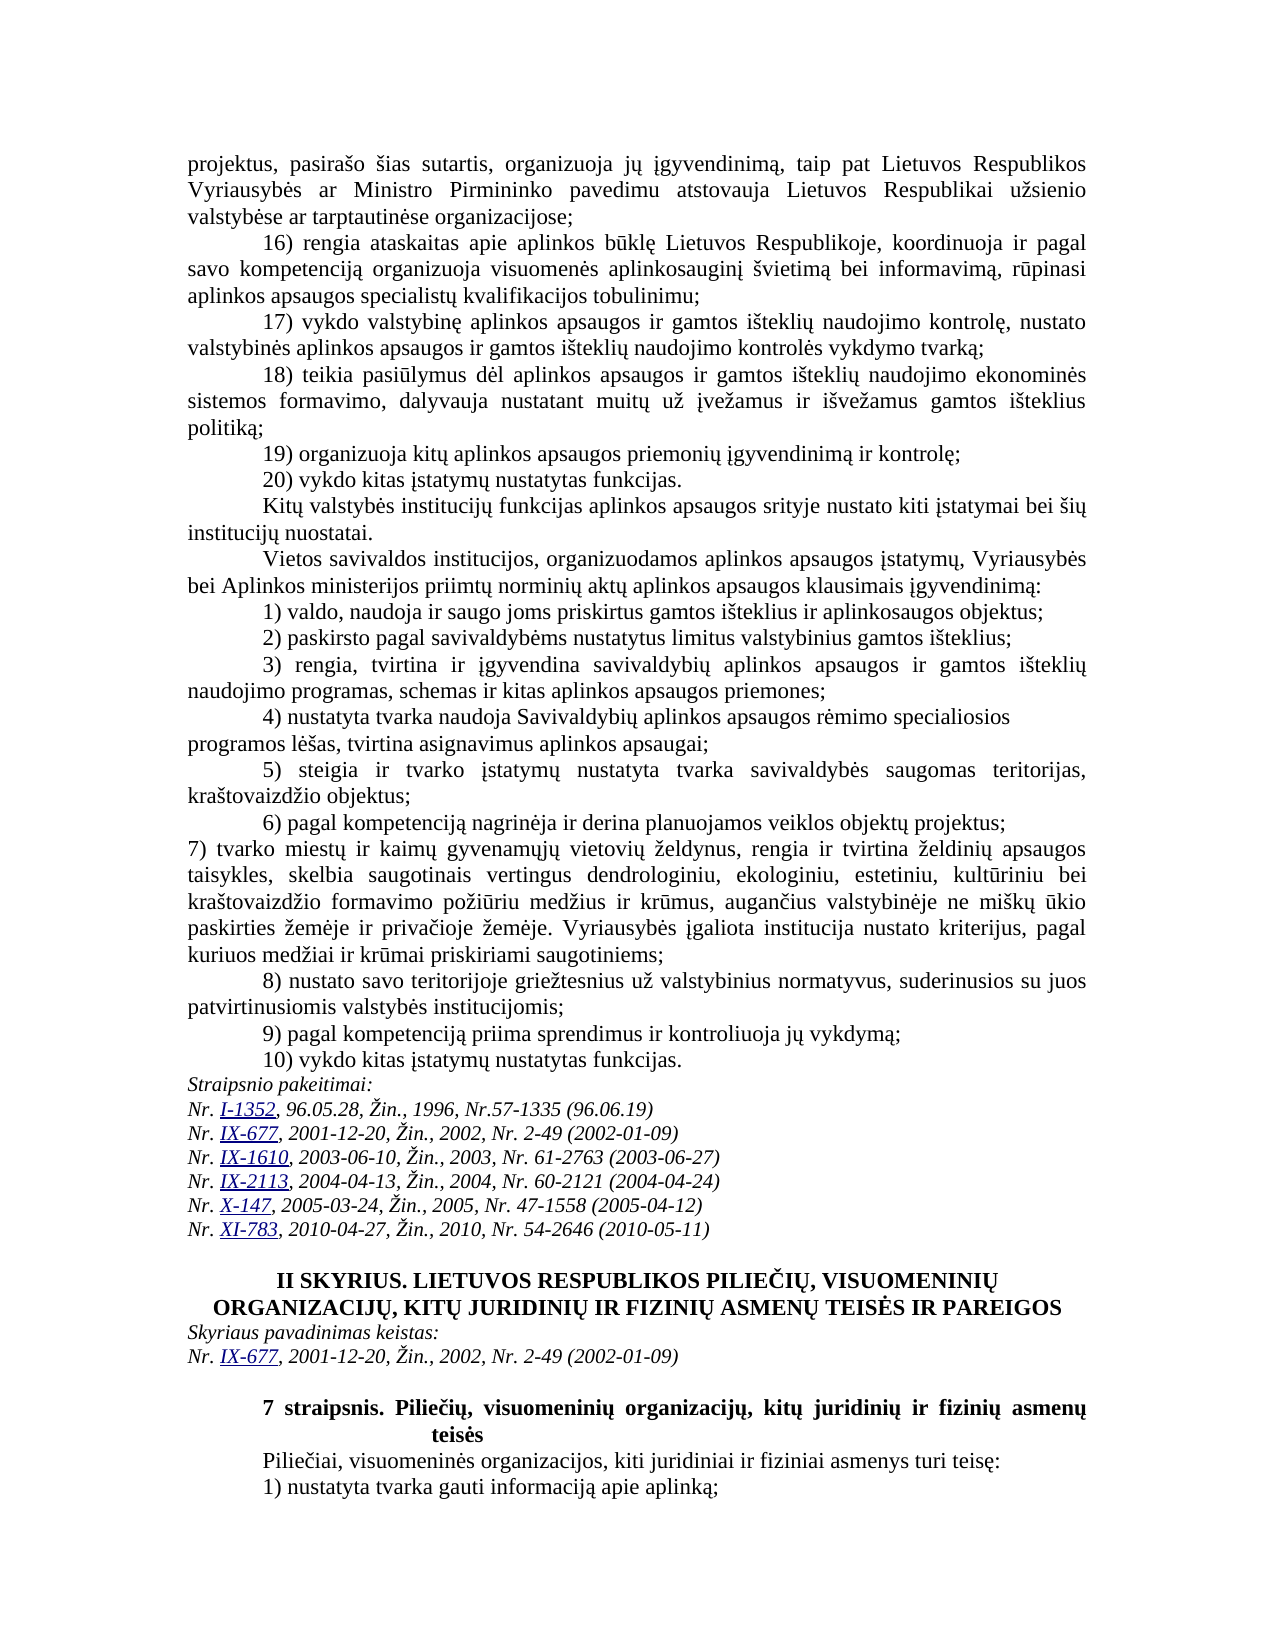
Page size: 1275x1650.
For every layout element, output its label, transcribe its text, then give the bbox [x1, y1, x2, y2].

text 17) vykdo valstybinę aplinkos apsaugos ir gamtos išteklių naudojimo kontrolę, nustato valstybinės aplinkos apsaugos ir gamtos išteklių naudojimo kontrolės vykdymo tvarką; [187, 308, 1087, 361]
text 1) valdo, naudoja ir saugo joms priskirtus gamtos išteklius ir aplinkosaugos objektus; [187, 598, 1087, 624]
text 7) tvarko miestų ir kaimų gyvenamųjų vietovių želdynus, rengia ir tvirtina želdinių apsaugos taisykles, skelbia saugotinais vertingus dendrologiniu, ekologiniu, estetiniu, kultūriniu bei kraštovaizdžio formavimo požiūriu medžius ir krūmus, augančius valstybinėje ne miškų ūkio paskirties žemėje ir privačioje žemėje. Vyriausybės įgaliota institucija nustato kriterijus, pagal kuriuos medžiai ir krūmai priskiriami saugotiniems; [187, 835, 1087, 967]
text 9) pagal kompetenciją priima sprendimus ir kontroliuoja jų vykdymą; [187, 1020, 1087, 1046]
text 19) organizuoja kitų aplinkos apsaugos priemonių įgyvendinimą ir kontrolę; [187, 440, 1087, 466]
text Kitų valstybės institucijų funkcijas aplinkos apsaugos srityje nustato kiti įstatymai bei šių institucijų nuostatai. [187, 493, 1087, 545]
text 10) vykdo kitas įstatymų nustatytas funkcijas. [187, 1046, 1087, 1072]
text Nr. IX-2113, 2004-04-13, Žin., 2004, Nr. 60-2121 (2004-04-24) [187, 1169, 1087, 1193]
text 7 straipsnis. Piliečių, visuomeninių organizacijų, kitų juridinių ir fizinių asmenų teisės [262, 1394, 1087, 1447]
text Nr. IX-677, 2001-12-20, Žin., 2002, Nr. 2-49 (2002-01-09) [187, 1121, 1087, 1144]
text 20) vykdo kitas įstatymų nustatytas funkcijas. [187, 466, 1087, 493]
text Nr. IX-677, 2001-12-20, Žin., 2002, Nr. 2-49 (2002-01-09) [187, 1344, 1087, 1368]
text 5) steigia ir tvarko įstatymų nustatyta tvarka savivaldybės saugomas teritorijas, kraštovaizdžio objektus; [187, 756, 1087, 809]
text 4) nustatyta tvarka naudoja Savivaldybių aplinkos apsaugos rėmimo specialiosios programos lėšas, tvirtina asignavimus aplinkos apsaugai; [187, 703, 1087, 756]
text Nr. IX-1610, 2003-06-10, Žin., 2003, Nr. 61-2763 (2003-06-27) [187, 1144, 1087, 1169]
text 1) nustatyta tvarka gauti informaciją apie aplinką; [187, 1473, 1087, 1500]
text 3) rengia, tvirtina ir įgyvendina savivaldybių aplinkos apsaugos ir gamtos išteklių naudojimo programas, schemas ir kitas aplinkos apsaugos priemones; [187, 651, 1087, 703]
text Skyriaus pavadinimas keistas: [187, 1320, 1087, 1344]
text II SKYRIUS. LIETUVOS RESPUBLIKOS PILIEČIŲ, VISUOMENINIŲ ORGANIZACIJŲ, KITŲ JURIDINIŲ IR FIZINIŲ ASMENŲ TEISĖS IR PAREIGOS [187, 1267, 1087, 1320]
text 18) teikia pasiūlymus dėl aplinkos apsaugos ir gamtos išteklių naudojimo ekonominės sistemos formavimo, dalyvauja nustatant muitų už įvežamus ir išvežamus gamtos išteklius politiką; [187, 361, 1087, 440]
text Nr. XI-783, 2010-04-27, Žin., 2010, Nr. 54-2646 (2010-05-11) [187, 1217, 1087, 1241]
text Nr. X-147, 2005-03-24, Žin., 2005, Nr. 47-1558 (2005-04-12) [187, 1193, 1087, 1217]
text 16) rengia ataskaitas apie aplinkos būklę Lietuvos Respublikoje, koordinuoja ir pagal savo kompetenciją organizuoja visuomenės aplinkosauginį švietimą bei informavimą, rūpinasi aplinkos apsaugos specialistų kvalifikacijos tobulinimu; [187, 229, 1087, 308]
text 8) nustato savo teritorijoje griežtesnius už valstybinius normatyvus, suderinusios su juos patvirtinusiomis valstybės institucijomis; [187, 967, 1087, 1020]
text Vietos savivaldos institucijos, organizuodamos aplinkos apsaugos įstatymų, Vyriausybės bei Aplinkos ministerijos priimtų norminių aktų aplinkos apsaugos klausimais įgyvendinimą: [187, 545, 1087, 598]
text projektus, pasirašo šias sutartis, organizuoja jų įgyvendinimą, taip pat Lietuvos Respublikos Vyriausybės ar Ministro Pirmininko pavedimu atstovauja Lietuvos Respublikai užsienio valstybėse ar tarptautinėse organizacijose; [187, 150, 1087, 229]
text 6) pagal kompetenciją nagrinėja ir derina planuojamos veiklos objektų projektus; [187, 809, 1087, 835]
text Straipsnio pakeitimai: [187, 1072, 1087, 1096]
text Piliečiai, visuomeninės organizacijos, kiti juridiniai ir fiziniai asmenys turi teisę: [187, 1447, 1087, 1473]
text 2) paskirsto pagal savivaldybėms nustatytus limitus valstybinius gamtos išteklius; [187, 624, 1087, 651]
text Nr. I-1352, 96.05.28, Žin., 1996, Nr.57-1335 (96.06.19) [187, 1096, 1087, 1121]
